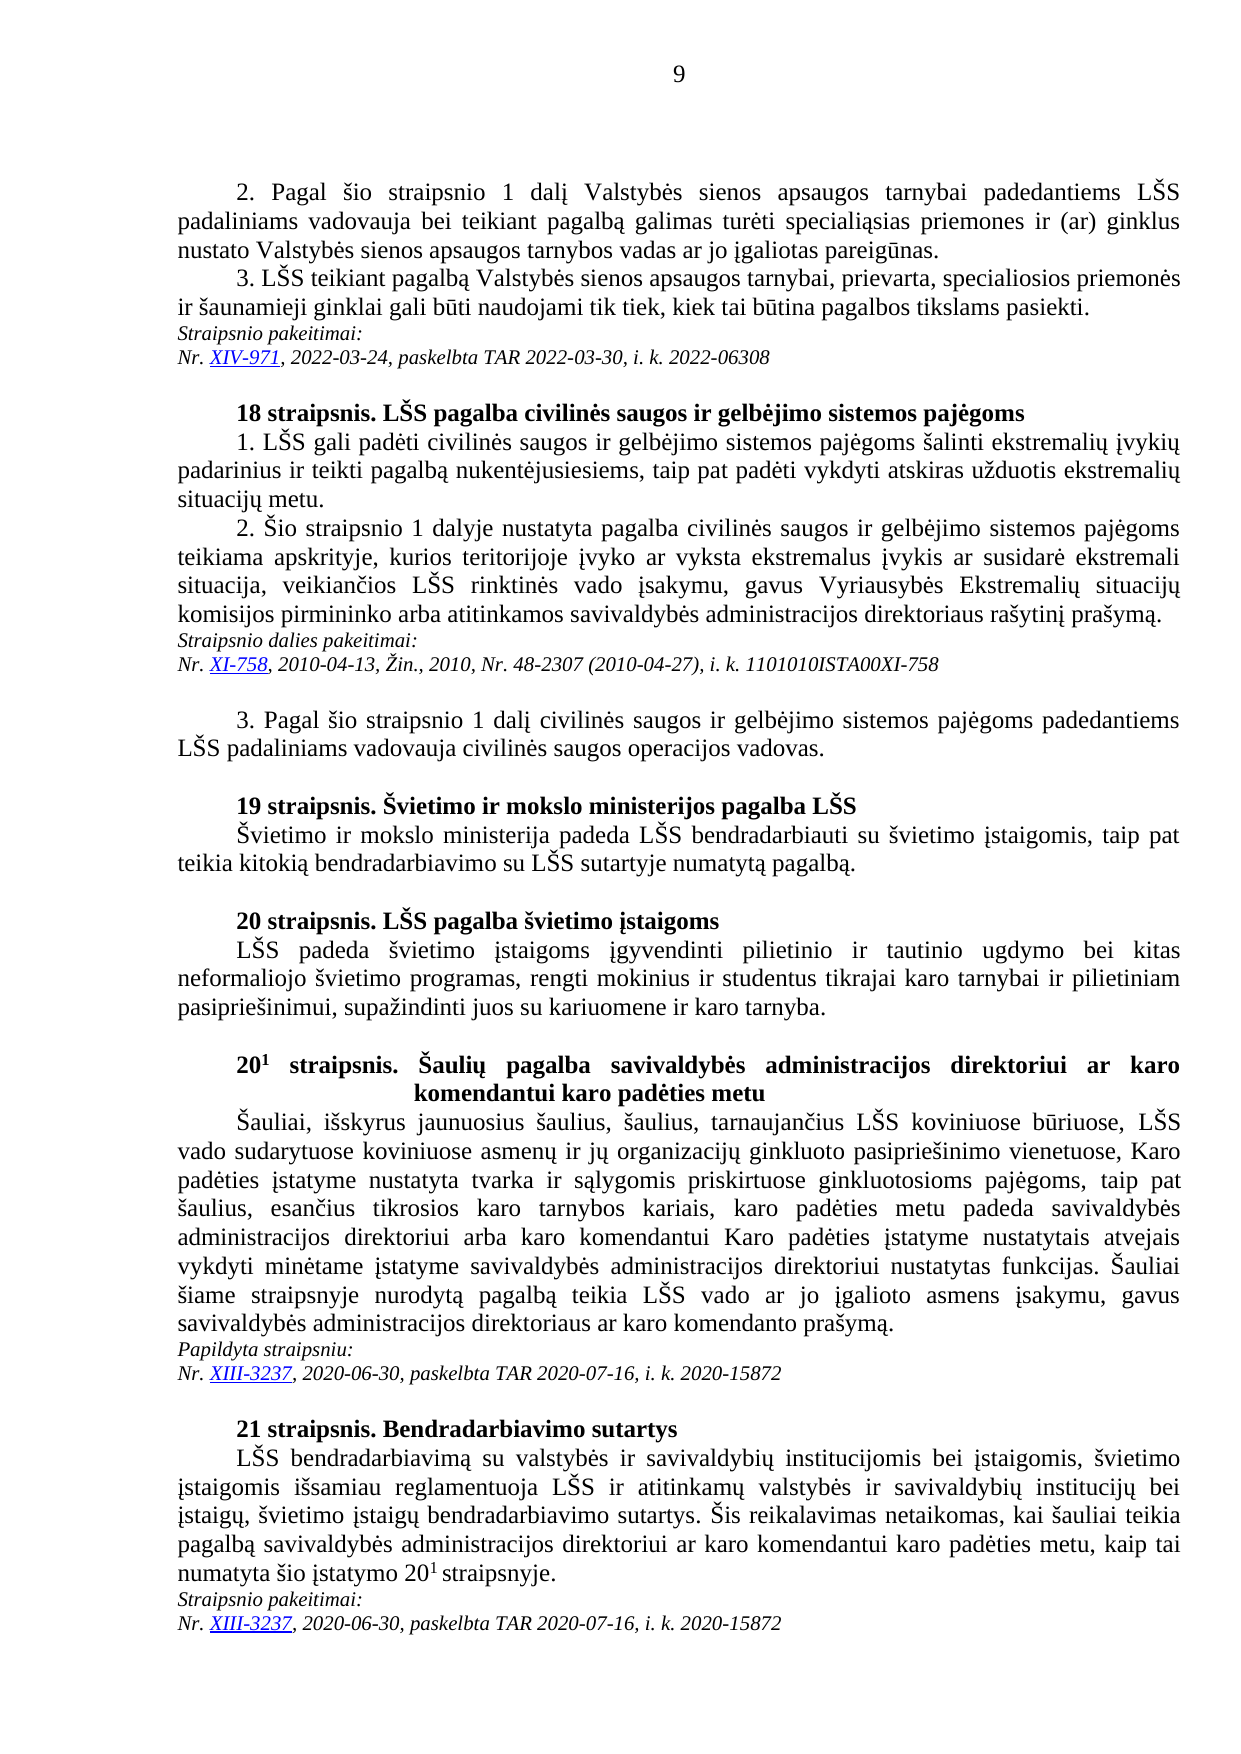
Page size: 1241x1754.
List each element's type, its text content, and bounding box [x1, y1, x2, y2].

text Šauliai, išskyrus jaunuosius šaulius, šaulius, tarnaujančius LŠS koviniuose būriuose, LŠS vado sudarytuose koviniuose asmenų ir jų organizacijų ginkluoto pasipriešinimo vienetuose, Karo padėties įstatyme nustatyta tvarka ir sąlygomis priskirtuose ginkluotosioms pajėgoms, taip pat šaulius, esančius tikrosios karo tarnybos kariais, karo padėties metu padeda savivaldybės administracijos direktoriui arba karo komendantui Karo padėties įstatyme nustatytais atvejais vykdyti minėtame įstatyme savivaldybės administracijos direktoriui nustatytas funkcijas. Šauliai šiame straipsnyje nurodytą pagalbą teikia LŠS vado ar jo įgalioto asmens įsakymu, gavus savivaldybės administracijos direktoriaus ar karo komendanto prašymą. [177, 1107, 1181, 1337]
text 2. Šio straipsnio 1 dalyje nustatyta pagalba civilinės saugos ir gelbėjimo sistemos pajėgoms teikiama apskrityje, kurios teritorijoje įvyko ar vyksta ekstremalus įvykis ar susidarė ekstremali situacija, veikiančios LŠS rinktinės vado įsakymu, gavus Vyriausybės Ekstremalių situacijų komisijos pirmininko arba atitinkamos savivaldybės administracijos direktoriaus rašytinį prašymą. [177, 513, 1181, 628]
text 2. Pagal šio straipsnio 1 dalį Valstybės sienos apsaugos tarnybai padedantiems LŠS padaliniams vadovauja bei teikiant pagalbą galimas turėti specialiąsias priemones ir (ar) ginklus nustato Valstybės sienos apsaugos tarnybos vadas ar jo įgaliotas pareigūnas. [177, 177, 1181, 263]
text 18 straipsnis. LŠS pagalba civilinės saugos ir gelbėjimo sistemos pajėgoms [177, 398, 1181, 427]
text Papildyta straipsniu: [177, 1337, 1181, 1361]
text Nr. XI-758, 2010-04-13, Žin., 2010, Nr. 48-2307 (2010-04-27), i. k. 1101010ISTA00XI-758 [177, 652, 1181, 676]
text 20 straipsnis. LŠS pagalba švietimo įstaigoms [177, 906, 1181, 935]
text 1. LŠS gali padėti civilinės saugos ir gelbėjimo sistemos pajėgoms šalinti ekstremalių įvykių padarinius ir teikti pagalbą nukentėjusiesiems, taip pat padėti vykdyti atskiras užduotis ekstremalių situacijų metu. [177, 427, 1181, 513]
text Nr. XIII-3237, 2020-06-30, paskelbta TAR 2020-07-16, i. k. 2020-15872 [177, 1611, 1181, 1635]
text 3. LŠS teikiant pagalbą Valstybės sienos apsaugos tarnybai, prievarta, specialiosios priemonės ir šaunamieji ginklai gali būti naudojami tik tiek, kiek tai būtina pagalbos tikslams pasiekti. [177, 263, 1181, 321]
text 21 straipsnis. Bendradarbiavimo sutartys [177, 1414, 1181, 1443]
text Straipsnio pakeitimai: [177, 321, 1181, 345]
text Nr. XIV-971, 2022-03-24, paskelbta TAR 2022-03-30, i. k. 2022-06308 [177, 345, 1181, 369]
text Straipsnio pakeitimai: [177, 1587, 1181, 1611]
text 3. Pagal šio straipsnio 1 dalį civilinės saugos ir gelbėjimo sistemos pajėgoms padedantiems LŠS padaliniams vadovauja civilinės saugos operacijos vadovas. [177, 705, 1181, 762]
text Nr. XIII-3237, 2020-06-30, paskelbta TAR 2020-07-16, i. k. 2020-15872 [177, 1361, 1181, 1385]
text LŠS padeda švietimo įstaigoms įgyvendinti pilietinio ir tautinio ugdymo bei kitas neformaliojo švietimo programas, rengti mokinius ir studentus tikrajai karo tarnybai ir pilietiniam pasipriešinimui, supažindinti juos su kariuomene ir karo tarnyba. [177, 935, 1181, 1021]
text LŠS bendradarbiavimą su valstybės ir savivaldybių institucijomis bei įstaigomis, švietimo įstaigomis išsamiau reglamentuoja LŠS ir atitinkamų valstybės ir savivaldybių institucijų bei įstaigų, švietimo įstaigų bendradarbiavimo sutartys. Šis reikalavimas netaikomas, kai šauliai teikia pagalbą savivaldybės administracijos direktoriui ar karo komendantui karo padėties metu, kaip tai numatyta šio įstatymo 201 straipsnyje. [177, 1443, 1181, 1587]
text 19 straipsnis. Švietimo ir mokslo ministerijos pagalba LŠS [177, 791, 1181, 820]
text Švietimo ir mokslo ministerija padeda LŠS bendradarbiauti su švietimo įstaigomis, taip pat teikia kitokią bendradarbiavimo su LŠS sutartyje numatytą pagalbą. [177, 820, 1181, 877]
text Straipsnio dalies pakeitimai: [177, 628, 1181, 652]
text 201 straipsnis. Šaulių pagalba savivaldybės administracijos direktoriui ar karo komendantui karo padėties metu [236, 1050, 1181, 1107]
